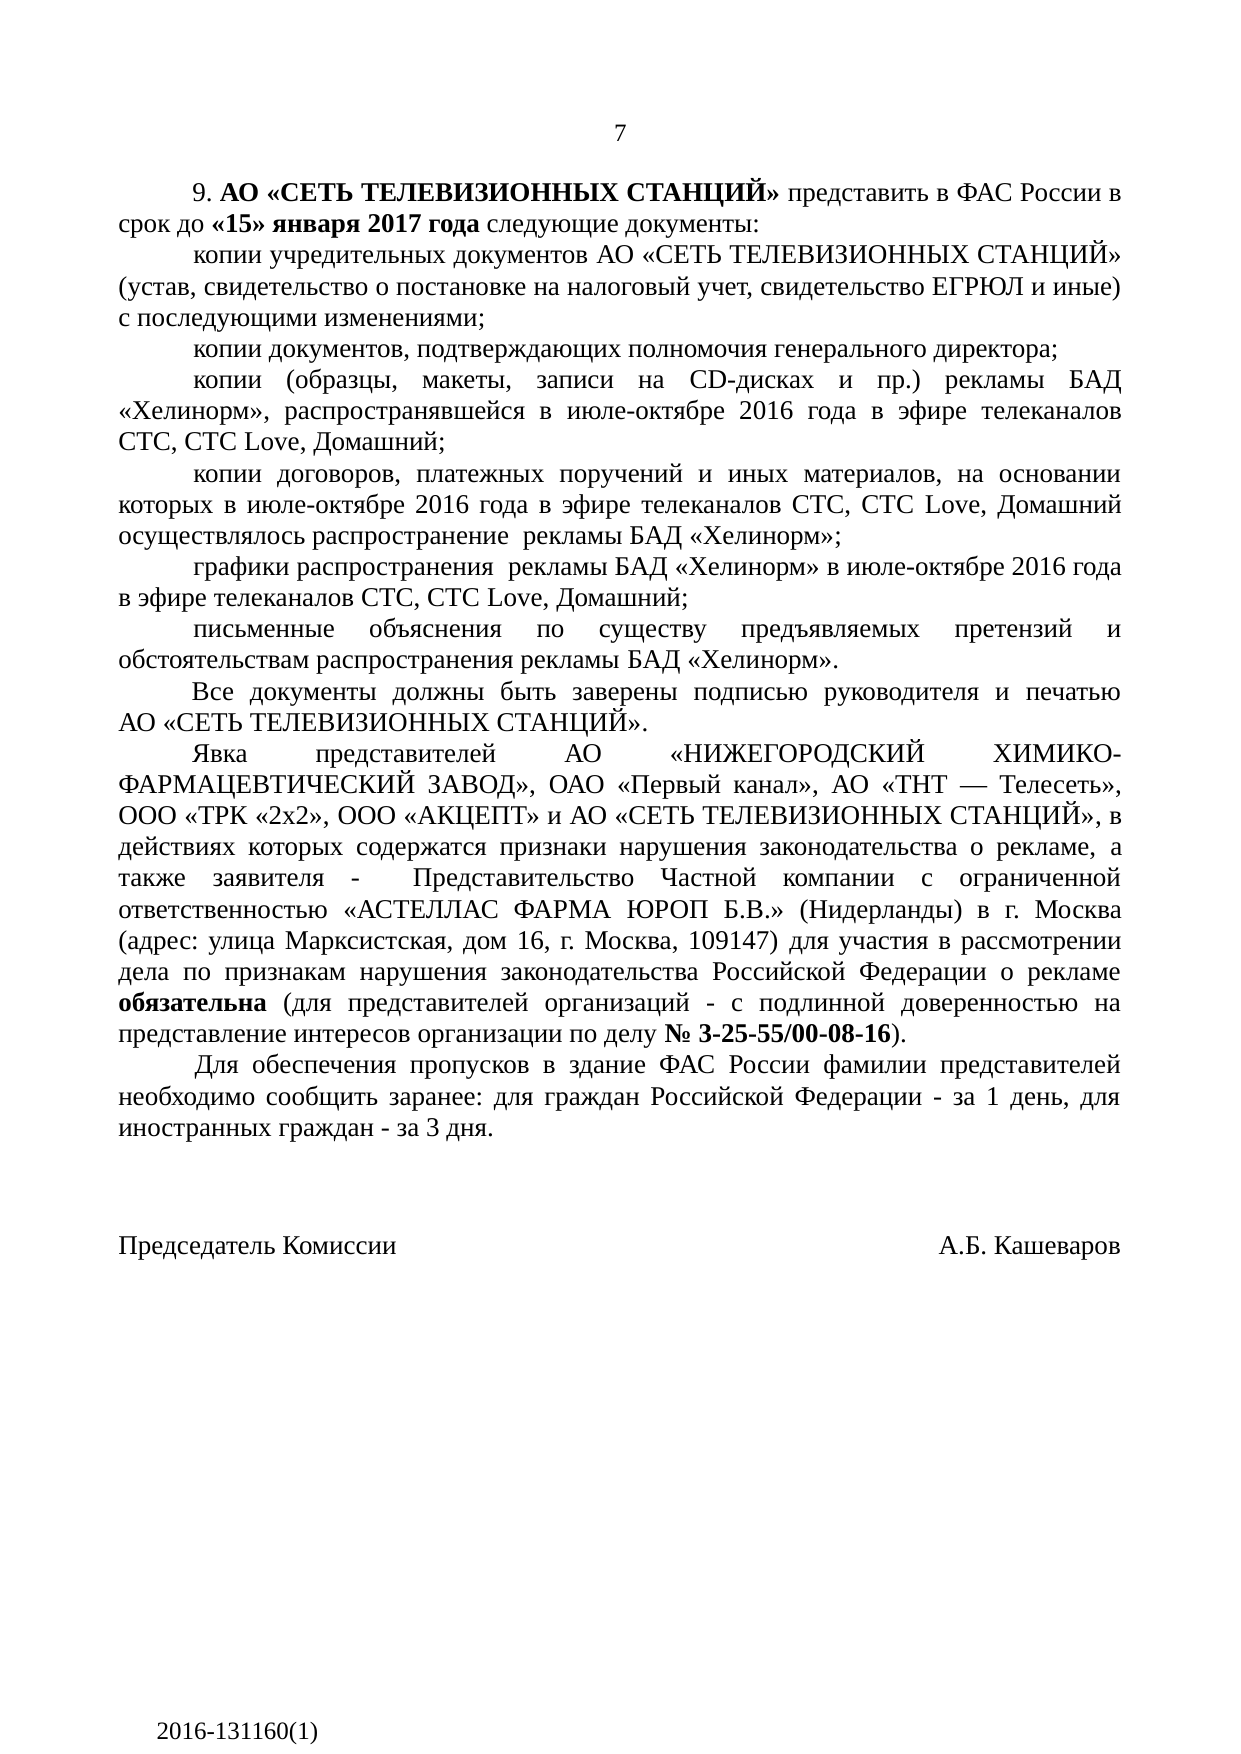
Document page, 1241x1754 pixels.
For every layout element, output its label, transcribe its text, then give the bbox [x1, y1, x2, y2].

text копии учредительных документов АО «СЕТЬ ТЕЛЕВИЗИОННЫХ СТАНЦИЙ» (устав, свидетельство о постановке на налоговый учет, свидетельство ЕГРЮЛ и иные) с последующими изменениями; [118, 239, 1122, 332]
text 9. АО «СЕТЬ ТЕЛЕВИЗИОННЫХ СТАНЦИЙ» представить в ФАС России в срок до «15» января 2017 года следующие документы: [118, 176, 1122, 239]
text Явка представителей АО «НИЖЕГОРОДСКИЙ ХИМИКО-ФАРМАЦЕВТИЧЕСКИЙ ЗАВОД», ОАО «Первый канал», АО «ТНТ — Телесеть», ООО «ТРК «2х2», ООО «АКЦЕПТ» и АО «СЕТЬ ТЕЛЕВИЗИОННЫХ СТАНЦИЙ», в действиях которых содержатся признаки нарушения законодательства о рекламе, а также заявителя - Представительство Частной компании с ограниченной ответственностью «АСТЕЛЛАС ФАРМА ЮРОП Б.В.» (Нидерланды) в г. Москва (адрес: улица Марксистская, дом 16, г. Москва, 109147) для участия в рассмотрении дела по признакам нарушения законодательства Российской Федерации о рекламе обязательна (для представителей организаций - с подлинной доверенностью на представление интересов организации по делу № 3-25-55/00-08-16). [118, 737, 1122, 1048]
text Все документы должны быть заверены подписью руководителя и печатью АО «СЕТЬ ТЕЛЕВИЗИОННЫХ СТАНЦИЙ». [118, 675, 1122, 737]
text копии (образцы, макеты, записи на CD-дисках и пр.) рекламы БАД «Хелинорм», распространявшейся в июле-октябре 2016 года в эфире телеканалов СТС, СТС Love, Домашний; [118, 363, 1122, 457]
text Председатель Комиссии А.Б. Кашеваров [118, 1229, 1122, 1260]
text графики распространения рекламы БАД «Хелинорм» в июле-октябре 2016 года в эфире телеканалов СТС, СТС Love, Домашний; [118, 550, 1122, 612]
text Для обеспечения пропусков в здание ФАС России фамилии представителей необходимо сообщить заранее: для граждан Российской Федерации - за 1 день, для иностранных граждан - за 3 дня. [118, 1048, 1122, 1142]
text копии договоров, платежных поручений и иных материалов, на основании которых в июле-октябре 2016 года в эфире телеканалов СТС, СТС Love, Домашний осуществлялось распространение рекламы БАД «Хелинорм»; [118, 457, 1122, 550]
text копии документов, подтверждающих полномочия генерального директора; [118, 332, 1122, 363]
text письменные объяснения по существу предъявляемых претензий и обстоятельствам распространения рекламы БАД «Хелинорм». [118, 612, 1122, 675]
